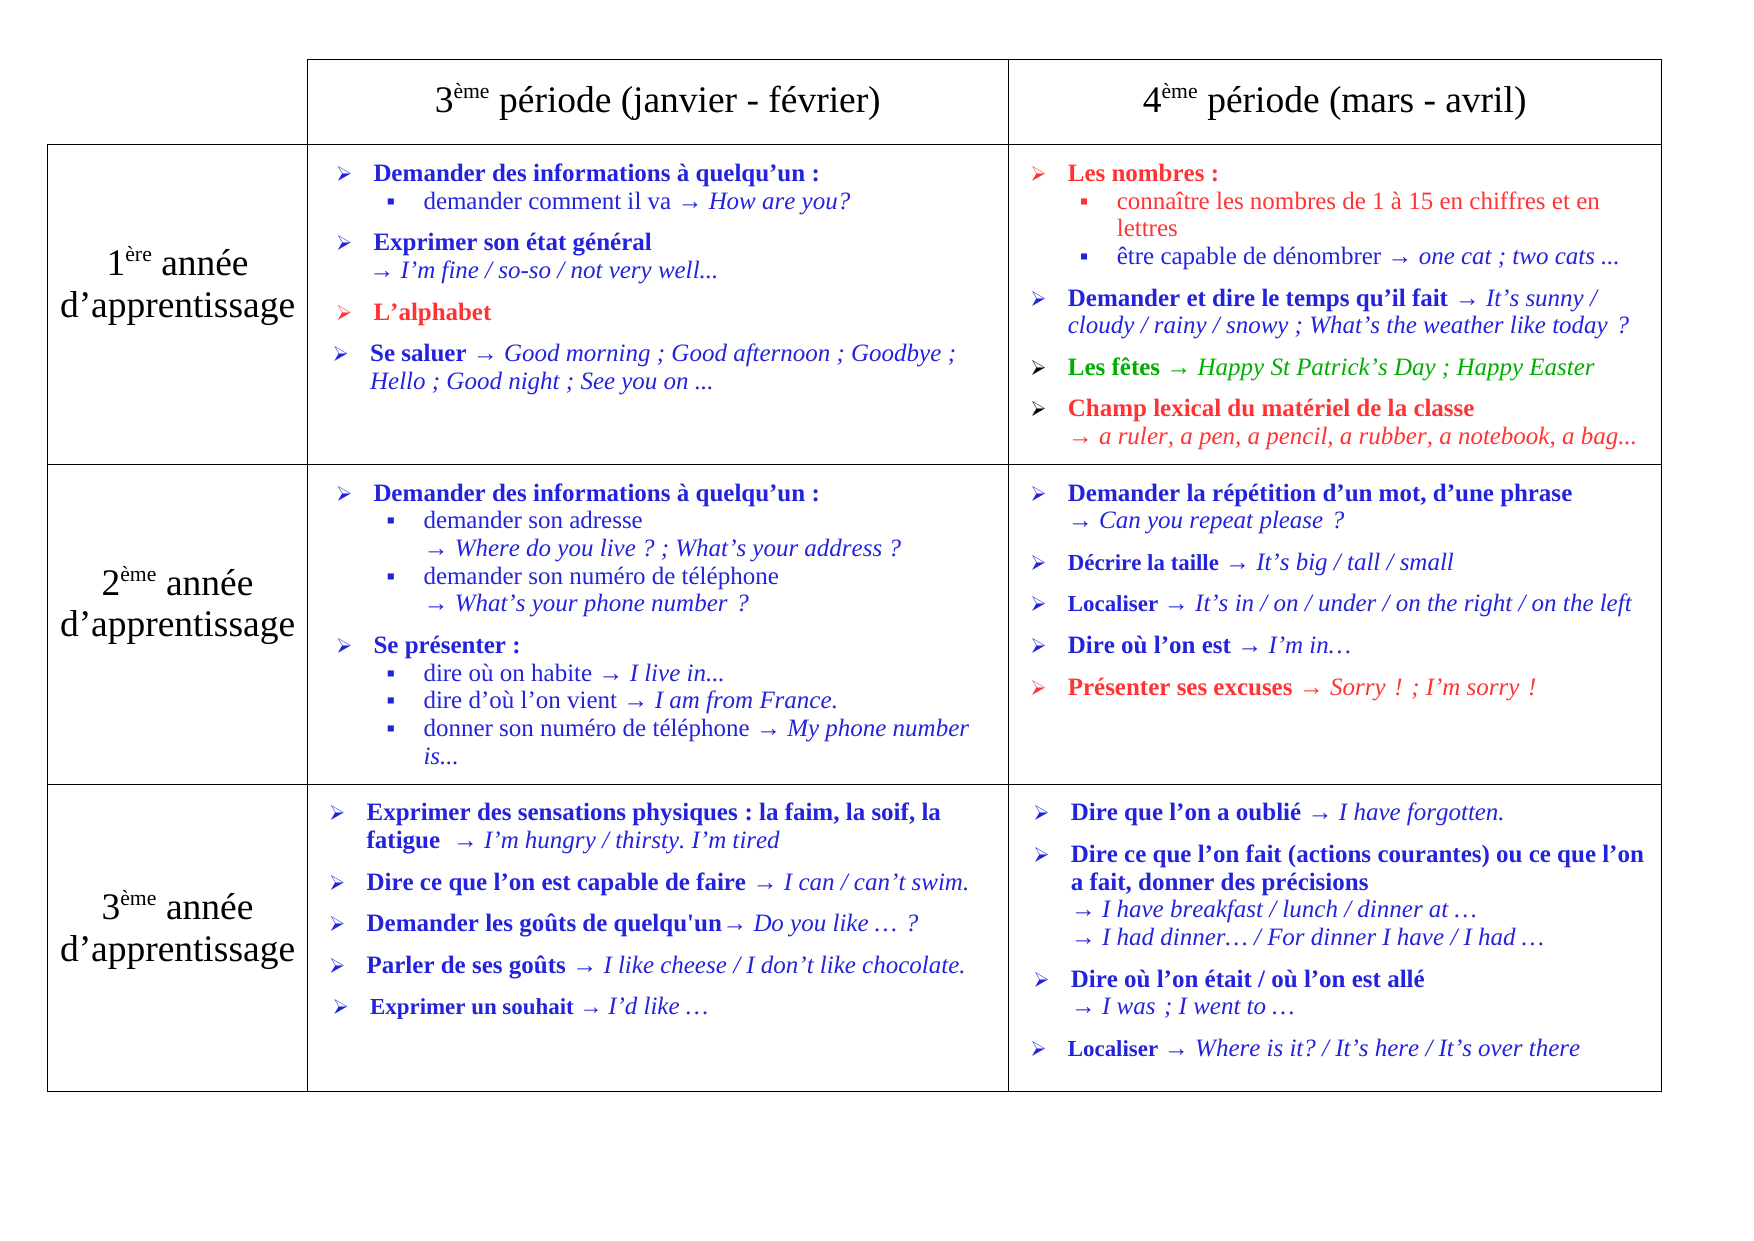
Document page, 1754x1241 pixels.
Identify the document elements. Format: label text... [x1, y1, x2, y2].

table_cell Exprimer des sensations physiques : la faim, la soif, la fatigue → I’m hungry / thirsty. I’m tired Dire ce que l’on est capable de faire → I can / can’t swim. Demander les goûts de quelqu'un→ Do you like … ? Parler de ses goûts → I like cheese / I don’t like chocolate. Exprimer un souhait → I’d like … [308, 785, 1008, 1091]
table_cell 3ème année d’apprentissage [48, 785, 307, 1091]
table_cell Les nombres : connaître les nombres de 1 à 15 en chiffres et en lettres être capable de dénombrer → one cat ; two cats ... Demander et dire le temps qu’il fait → It’s sunny / cloudy / rainy / snowy ; What’s the weather like today ? Les fêtes → Happy St Patrick’s Day ; Happy Easter Champ lexical du matériel de la classe → a ruler, a pen, a pencil, a rubber, a notebook, a bag... [1009, 145, 1661, 464]
table_header [47, 59, 307, 144]
table_header 4ème période (mars - avril) [1009, 60, 1661, 144]
table_header 3ème période (janvier - février) [308, 60, 1008, 144]
table_cell Demander la répétition d’un mot, d’une phrase → Can you repeat please ? Décrire la taille → It’s big / tall / small Localiser → It’s in / on / under / on the right / on the left Dire où l’on est → I’m in… Présenter ses excuses → Sorry ! ; I’m sorry ! [1009, 465, 1661, 783]
table_cell Demander des informations à quelqu’un : demander comment il va → How are you? Exprimer son état général → I’m fine / so-so / not very well... L’alphabet Se saluer → Good morning ; Good afternoon ; Goodbye ; Hello ; Good night ; See you on ... [308, 145, 1008, 464]
table_cell Dire que l’on a oublié → I have forgotten. Dire ce que l’on fait (actions courantes) ou ce que l’on a fait, donner des précisions → I have breakfast / lunch / dinner at … → I had dinner… / For dinner I have / I had … Dire où l’on était / où l’on est allé → I was ; I went to … Localiser → Where is it? / It’s here / It’s over there [1009, 785, 1661, 1091]
table_cell Demander des informations à quelqu’un : demander son adresse → Where do you live ? ; What’s your address ? demander son numéro de téléphone → What’s your phone number ? Se présenter : dire où on habite → I live in... dire d’où l’on vient → I am from France. donner son numéro de téléphone → My phone number is... [308, 465, 1008, 783]
table_cell 1ère année d’apprentissage [48, 145, 307, 464]
table_cell 2ème année d’apprentissage [48, 465, 307, 783]
